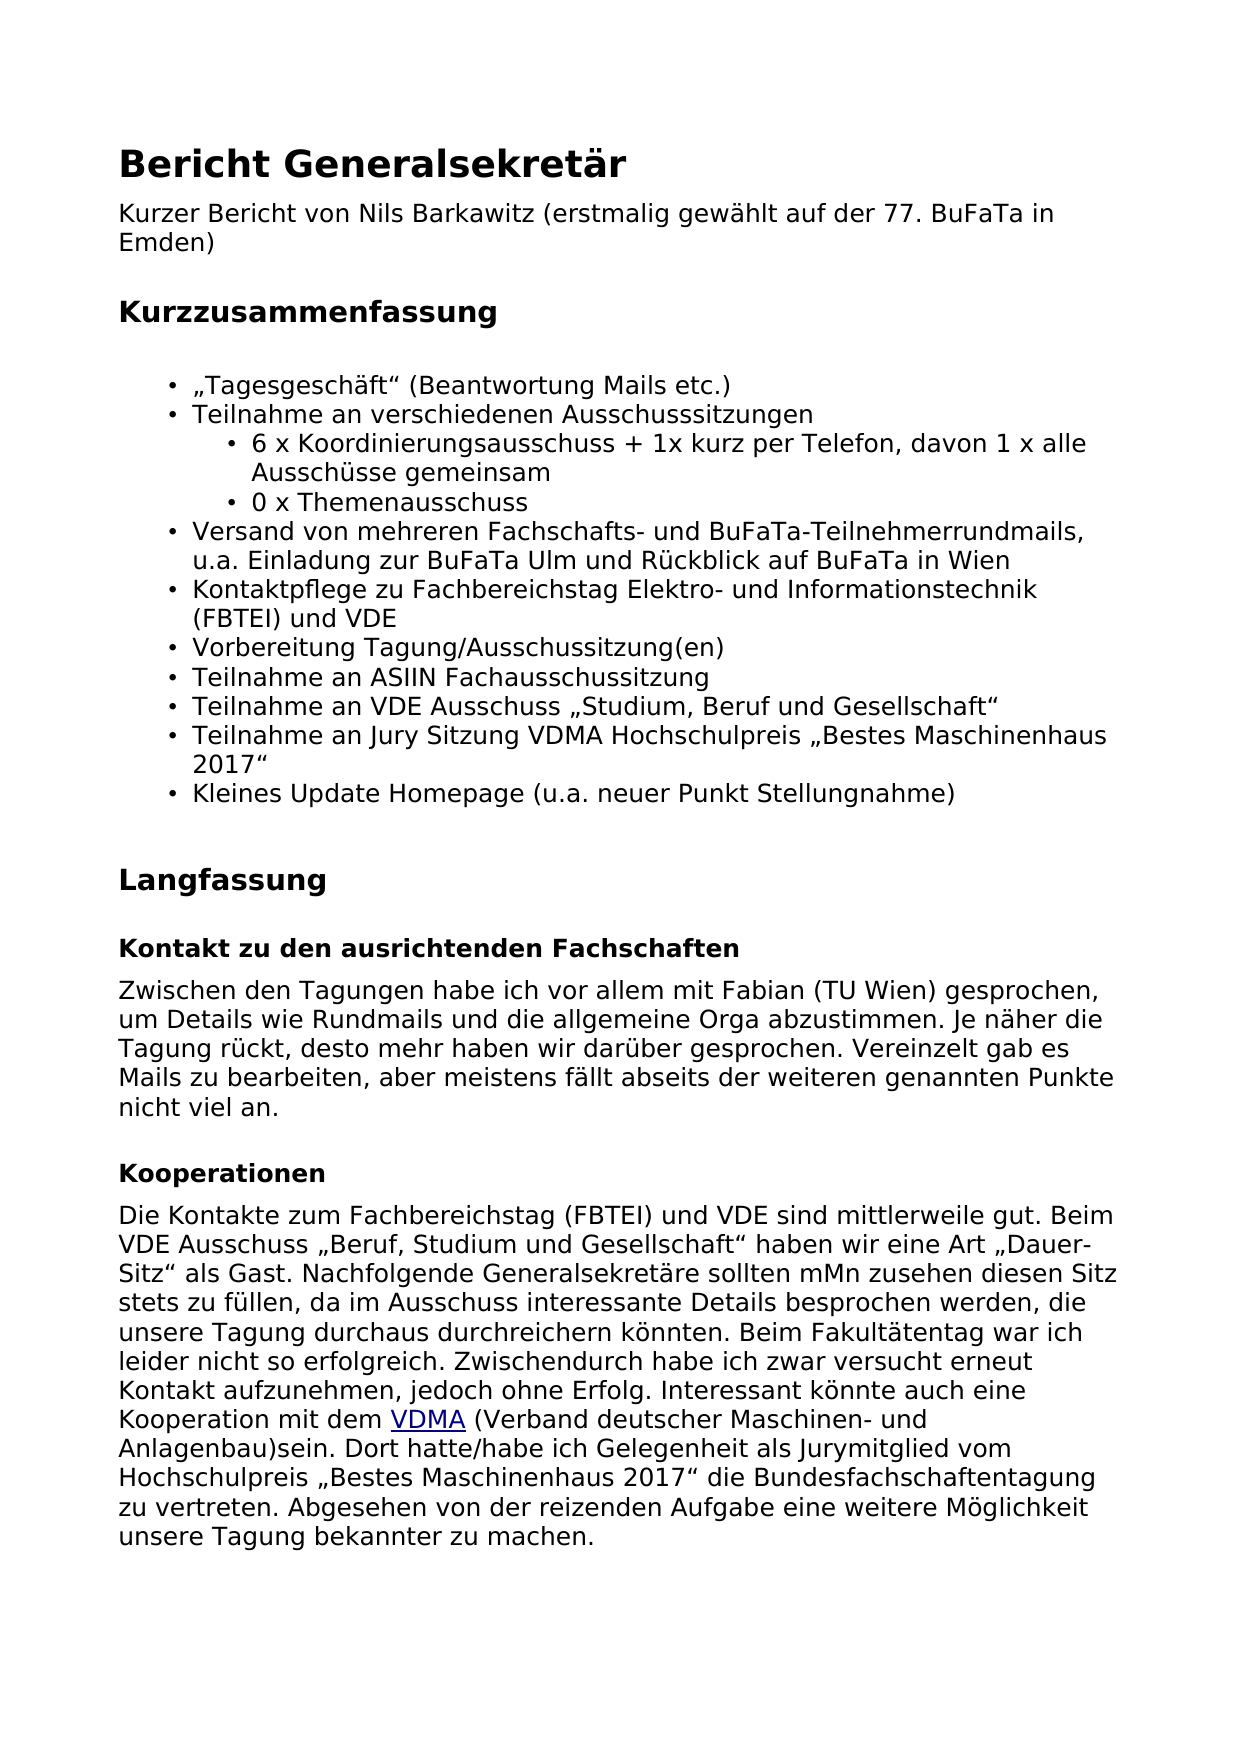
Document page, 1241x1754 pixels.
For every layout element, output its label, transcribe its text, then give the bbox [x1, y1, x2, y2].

list Kontaktpflege zu Fachbereichstag Elektro- und Informationstechnik (FBTEI) und VDE [177, 575, 1122, 633]
text Die Kontakte zum Fachbereichstag (FBTEI) und VDE sind mittlerweile gut. Beim VDE Ausschuss „Beruf, Studium und Gesellschaft“ haben wir eine Art „Dauer-Sitz“ als Gast. Nachfolgende Generalsekretäre sollten mMn zusehen diesen Sitz stets zu füllen, da im Ausschuss interessante Details besprochen werden, die unsere Tagung durchaus durchreichern könnten. Beim Fakultätentag war ich leider nicht so erfolgreich. Zwischendurch habe ich zwar versucht erneut Kontakt aufzunehmen, jedoch ohne Erfolg. Interessant könnte auch eine Kooperation mit dem VDMA (Verband deutscher Maschinen- und Anlagenbau)sein. Dort hatte/habe ich Gelegenheit als Jurymitglied vom Hochschulpreis „Bestes Maschinenhaus 2017“ die Bundesfachschaftentagung zu vertreten. Abgesehen von der reizenden Aufgabe eine weitere Möglichkeit unsere Tagung bekannter zu machen. [118, 1201, 1122, 1551]
text Zwischen den Tagungen habe ich vor allem mit Fabian (TU Wien) gesprochen, um Details wie Rundmails und die allgemeine Orga abzustimmen. Je näher die Tagung rückt, desto mehr haben wir darüber gesprochen. Vereinzelt gab es Mails zu bearbeiten, aber meistens fällt abseits der weiteren genannten Punkte nicht viel an. [118, 976, 1122, 1122]
subtitle Kontakt zu den ausrichtenden Fachschaften [118, 934, 1122, 964]
subtitle Langfassung [118, 863, 1122, 897]
list Teilnahme an ASIIN Fachausschussitzung [177, 663, 1122, 692]
subtitle Kurzzusammenfassung [118, 295, 1122, 329]
list Vorbereitung Tagung/Ausschussitzung(en) [177, 633, 1122, 663]
list 6 x Koordinierungsausschuss + 1x kurz per Telefon, davon 1 x alle Ausschüsse gemeinsam [236, 429, 1122, 488]
subtitle Bericht Generalsekretär [118, 143, 1122, 187]
list „Tagesgeschäft“ (Beantwortung Mails etc.) [177, 371, 1122, 400]
list Teilnahme an verschiedenen Ausschusssitzungen [177, 400, 1122, 429]
subtitle Kooperationen [118, 1159, 1122, 1189]
list Versand von mehreren Fachschafts- und BuFaTa-Teilnehmerrundmails, u.a. Einladung zur BuFaTa Ulm und Rückblick auf BuFaTa in Wien [177, 517, 1122, 575]
list 0 x Themenausschuss [236, 488, 1122, 517]
list Teilnahme an VDE Ausschuss „Studium, Beruf und Gesellschaft“ [177, 692, 1122, 721]
text Kurzer Bericht von Nils Barkawitz (erstmalig gewählt auf der 77. BuFaTa in Emden) [118, 199, 1122, 258]
list Kleines Update Homepage (u.a. neuer Punkt Stellungnahme) [177, 779, 1122, 808]
list Teilnahme an Jury Sitzung VDMA Hochschulpreis „Bestes Maschinenhaus 2017“ [177, 721, 1122, 779]
